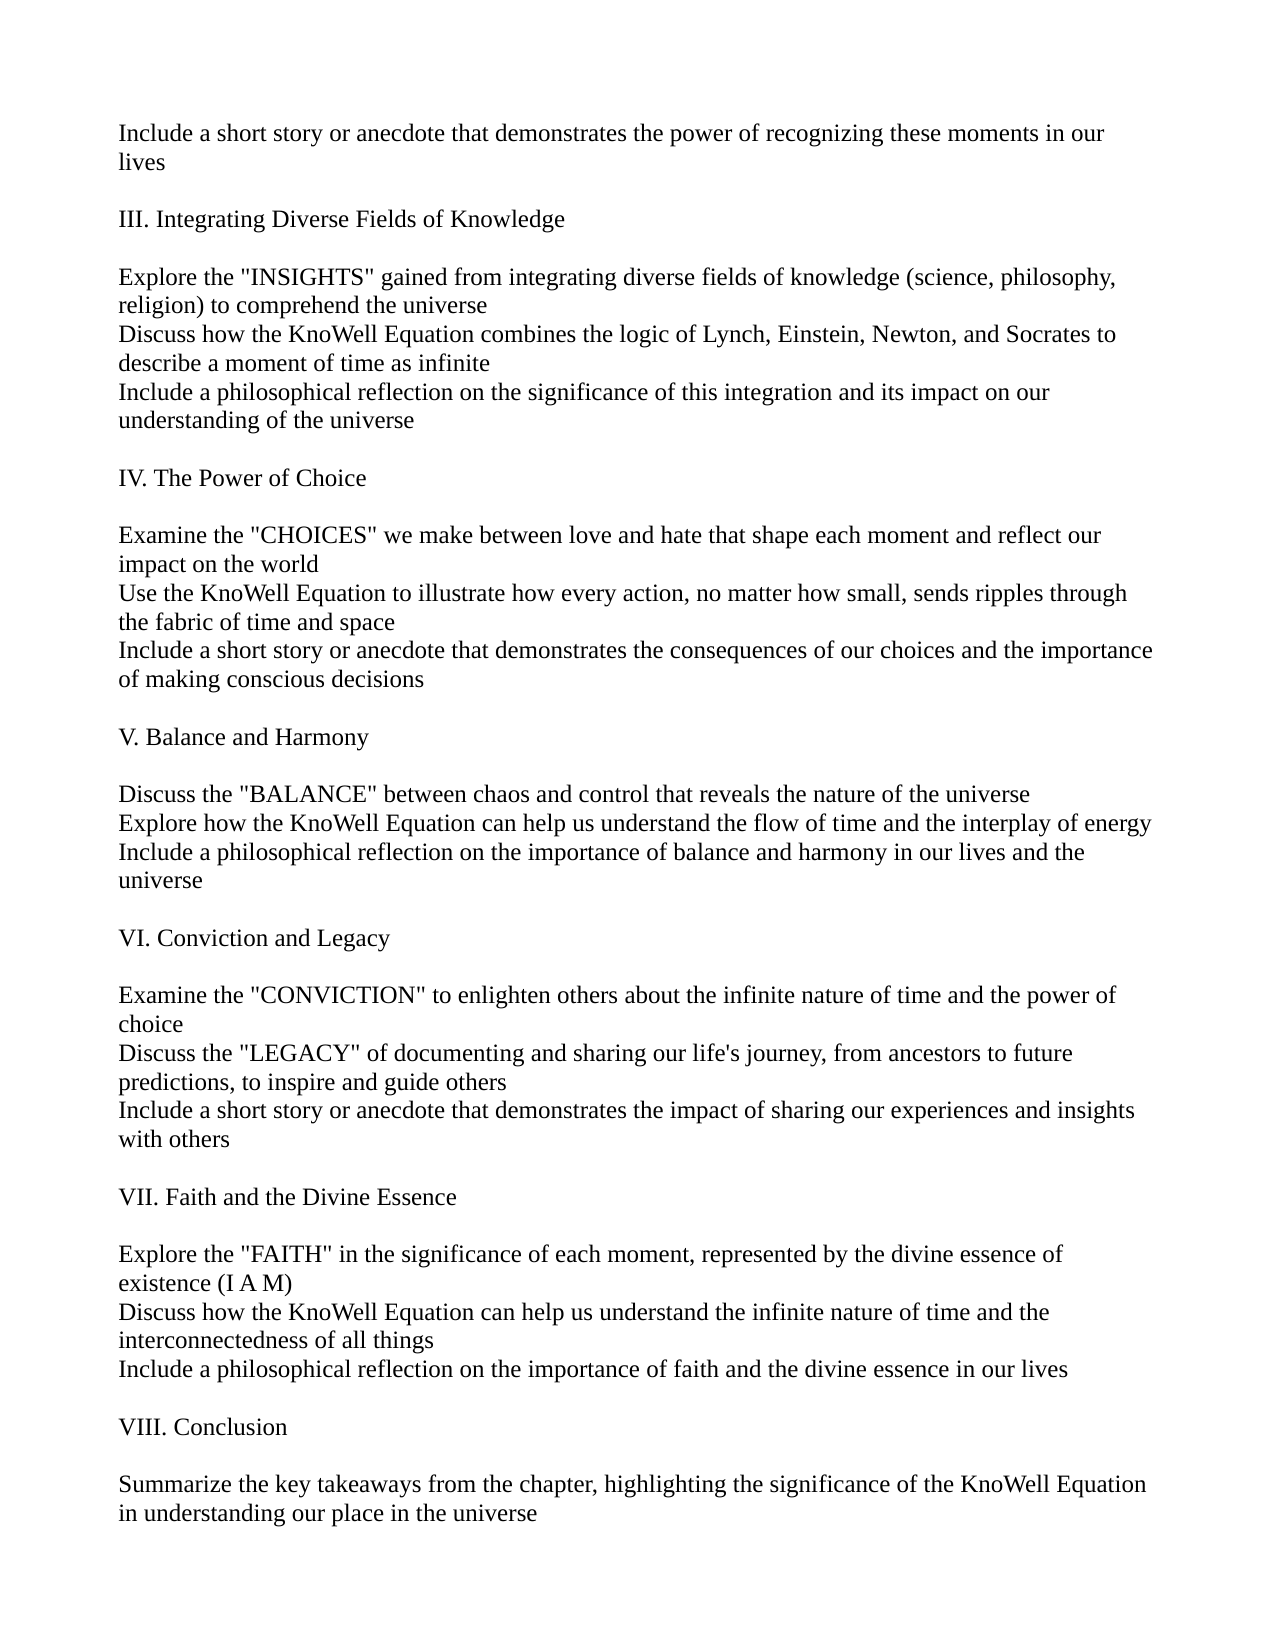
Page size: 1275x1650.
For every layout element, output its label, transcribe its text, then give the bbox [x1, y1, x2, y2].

text VII. Faith and the Divine Essence [118, 1182, 1157, 1211]
text Discuss the "BALANCE" between chaos and control that reveals the nature of the universe [118, 779, 1157, 808]
text Use the KnoWell Equation to illustrate how every action, no matter how small, sends ripples through the fabric of time and space [118, 578, 1157, 636]
text VIII. Conclusion [118, 1412, 1157, 1441]
text Explore the "FAITH" in the significance of each moment, represented by the divine essence of existence (I A M) [118, 1239, 1157, 1297]
text Include a short story or anecdote that demonstrates the consequences of our choices and the importance of making conscious decisions [118, 636, 1157, 693]
text Include a philosophical reflection on the importance of faith and the divine essence in our lives [118, 1354, 1157, 1383]
text Include a philosophical reflection on the importance of balance and harmony in our lives and the universe [118, 837, 1157, 894]
text Explore how the KnoWell Equation can help us understand the flow of time and the interplay of energy [118, 808, 1157, 837]
text Discuss how the KnoWell Equation combines the logic of Lynch, Einstein, Newton, and Socrates to describe a moment of time as infinite [118, 319, 1157, 377]
text Include a short story or anecdote that demonstrates the impact of sharing our experiences and insights with others [118, 1096, 1157, 1153]
text Include a philosophical reflection on the significance of this integration and its impact on our understanding of the universe [118, 377, 1157, 434]
text V. Balance and Harmony [118, 722, 1157, 751]
text Summarize the key takeaways from the chapter, highlighting the significance of the KnoWell Equation in understanding our place in the universe [118, 1469, 1157, 1527]
text Discuss the "LEGACY" of documenting and sharing our life's journey, from ancestors to future predictions, to inspire and guide others [118, 1038, 1157, 1096]
text Discuss how the KnoWell Equation can help us understand the infinite nature of time and the interconnectedness of all things [118, 1297, 1157, 1354]
text VI. Conviction and Legacy [118, 923, 1157, 952]
text IV. The Power of Choice [118, 463, 1157, 492]
text III. Integrating Diverse Fields of Knowledge [118, 204, 1157, 233]
text Examine the "CHOICES" we make between love and hate that shape each moment and reflect our impact on the world [118, 521, 1157, 578]
text Include a short story or anecdote that demonstrates the power of recognizing these moments in our lives [118, 118, 1157, 176]
text Examine the "CONVICTION" to enlighten others about the infinite nature of time and the power of choice [118, 981, 1157, 1038]
text Explore the "INSIGHTS" gained from integrating diverse fields of knowledge (science, philosophy, religion) to comprehend the universe [118, 262, 1157, 319]
